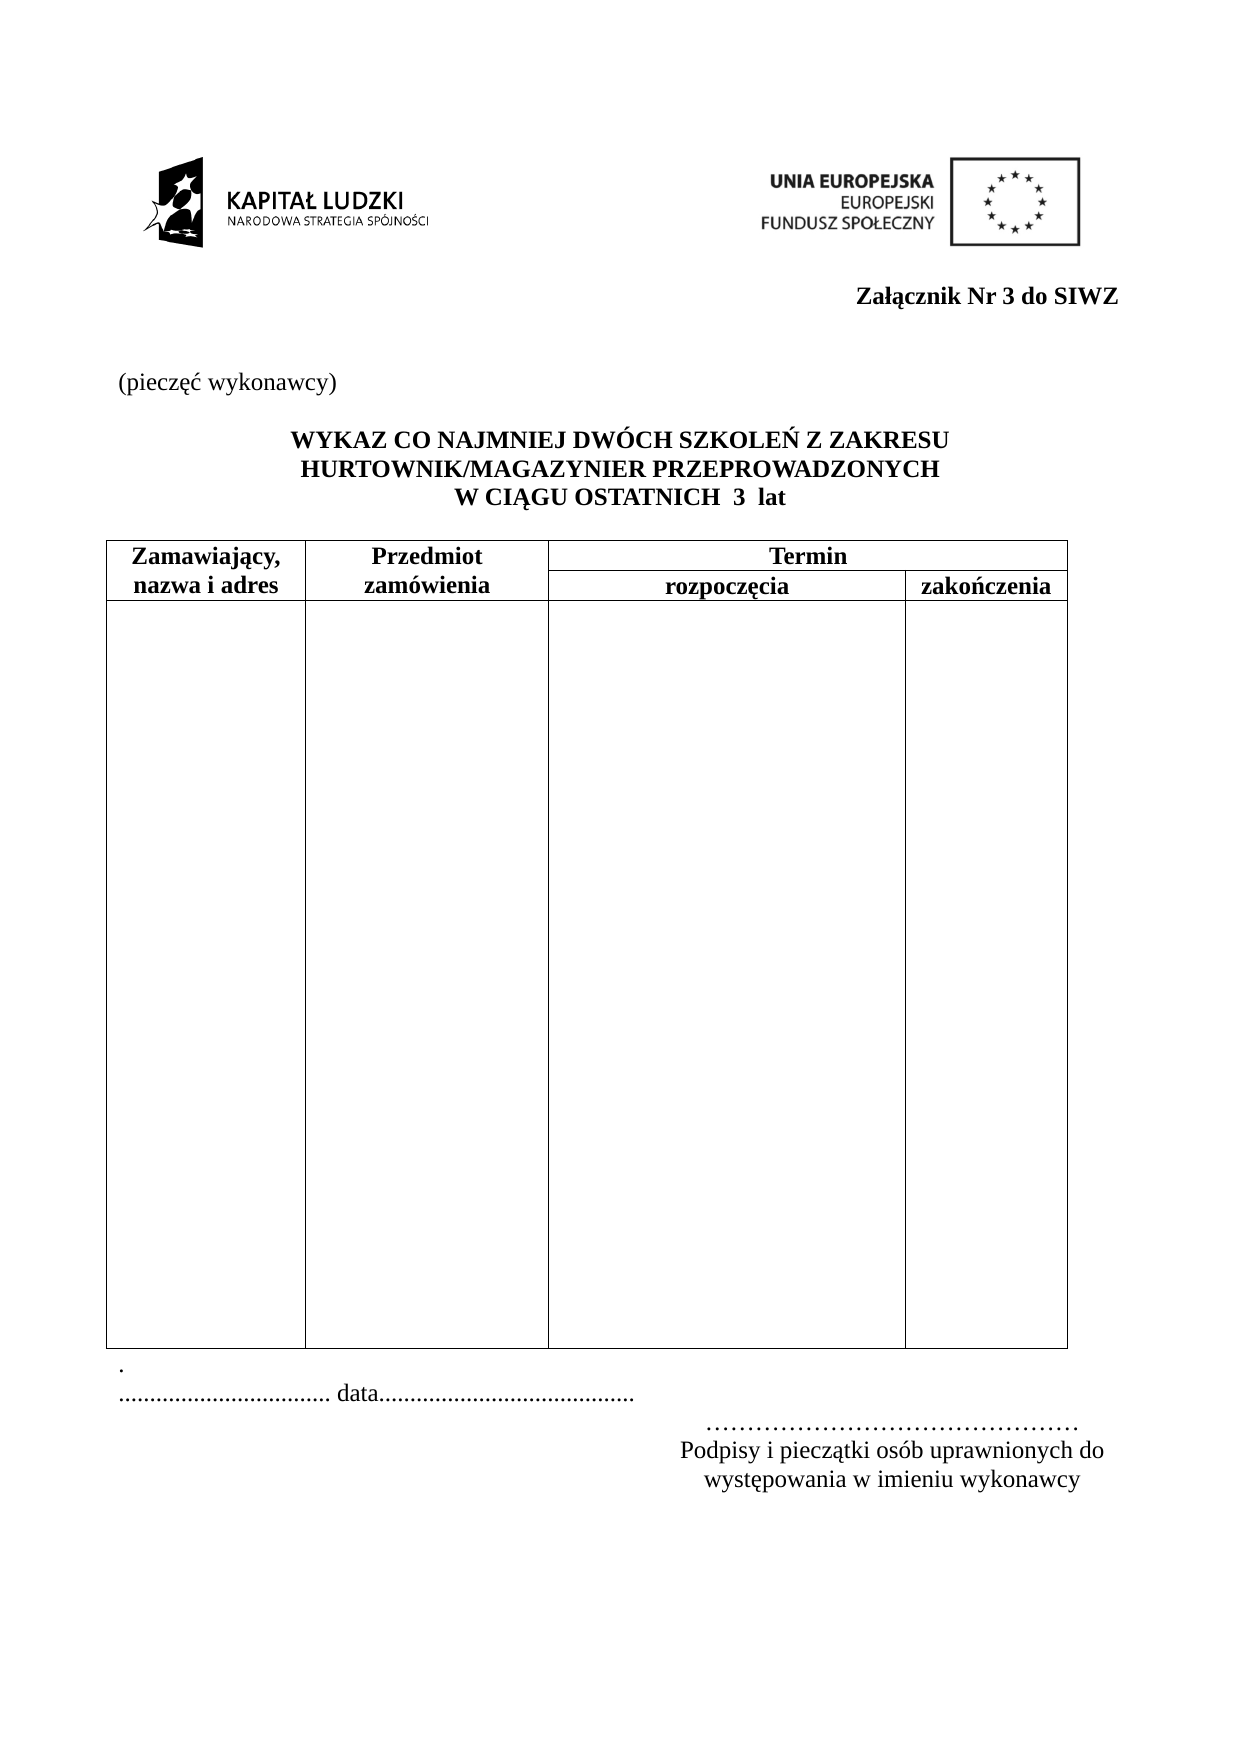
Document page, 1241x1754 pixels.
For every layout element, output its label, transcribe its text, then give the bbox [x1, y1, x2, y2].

table_cell rozpoczęcia [549, 571, 905, 599]
table_header Zamawiający, nazwa i adres [107, 541, 305, 599]
text WYKAZ CO NAJMNIEJ DWÓCH SZKOLEŃ Z ZAKRESU HURTOWNIK/MAGAZYNIER PRZEPROWADZONYCH W CIĄGU OSTATNICH 3 lat [118, 425, 1122, 511]
table_cell [549, 601, 905, 1348]
table_cell zakończenia [906, 571, 1067, 599]
table_cell [306, 601, 548, 1348]
picture [118, 118, 1122, 282]
table_cell [107, 601, 305, 1348]
text .................................. data......................................... [118, 1378, 1122, 1407]
text (pieczęć wykonawcy) [118, 367, 1122, 396]
text . [118, 1349, 1122, 1378]
table_cell [906, 601, 1067, 1348]
text Załącznik Nr 3 do SIWZ [118, 282, 1122, 310]
table_header Termin [549, 541, 1067, 570]
text Podpisy i pieczątki osób uprawnionych do występowania w imieniu wykonawcy [662, 1435, 1122, 1493]
table_header Przedmiot zamówienia [306, 541, 548, 599]
text ……………………………………… [662, 1407, 1122, 1435]
